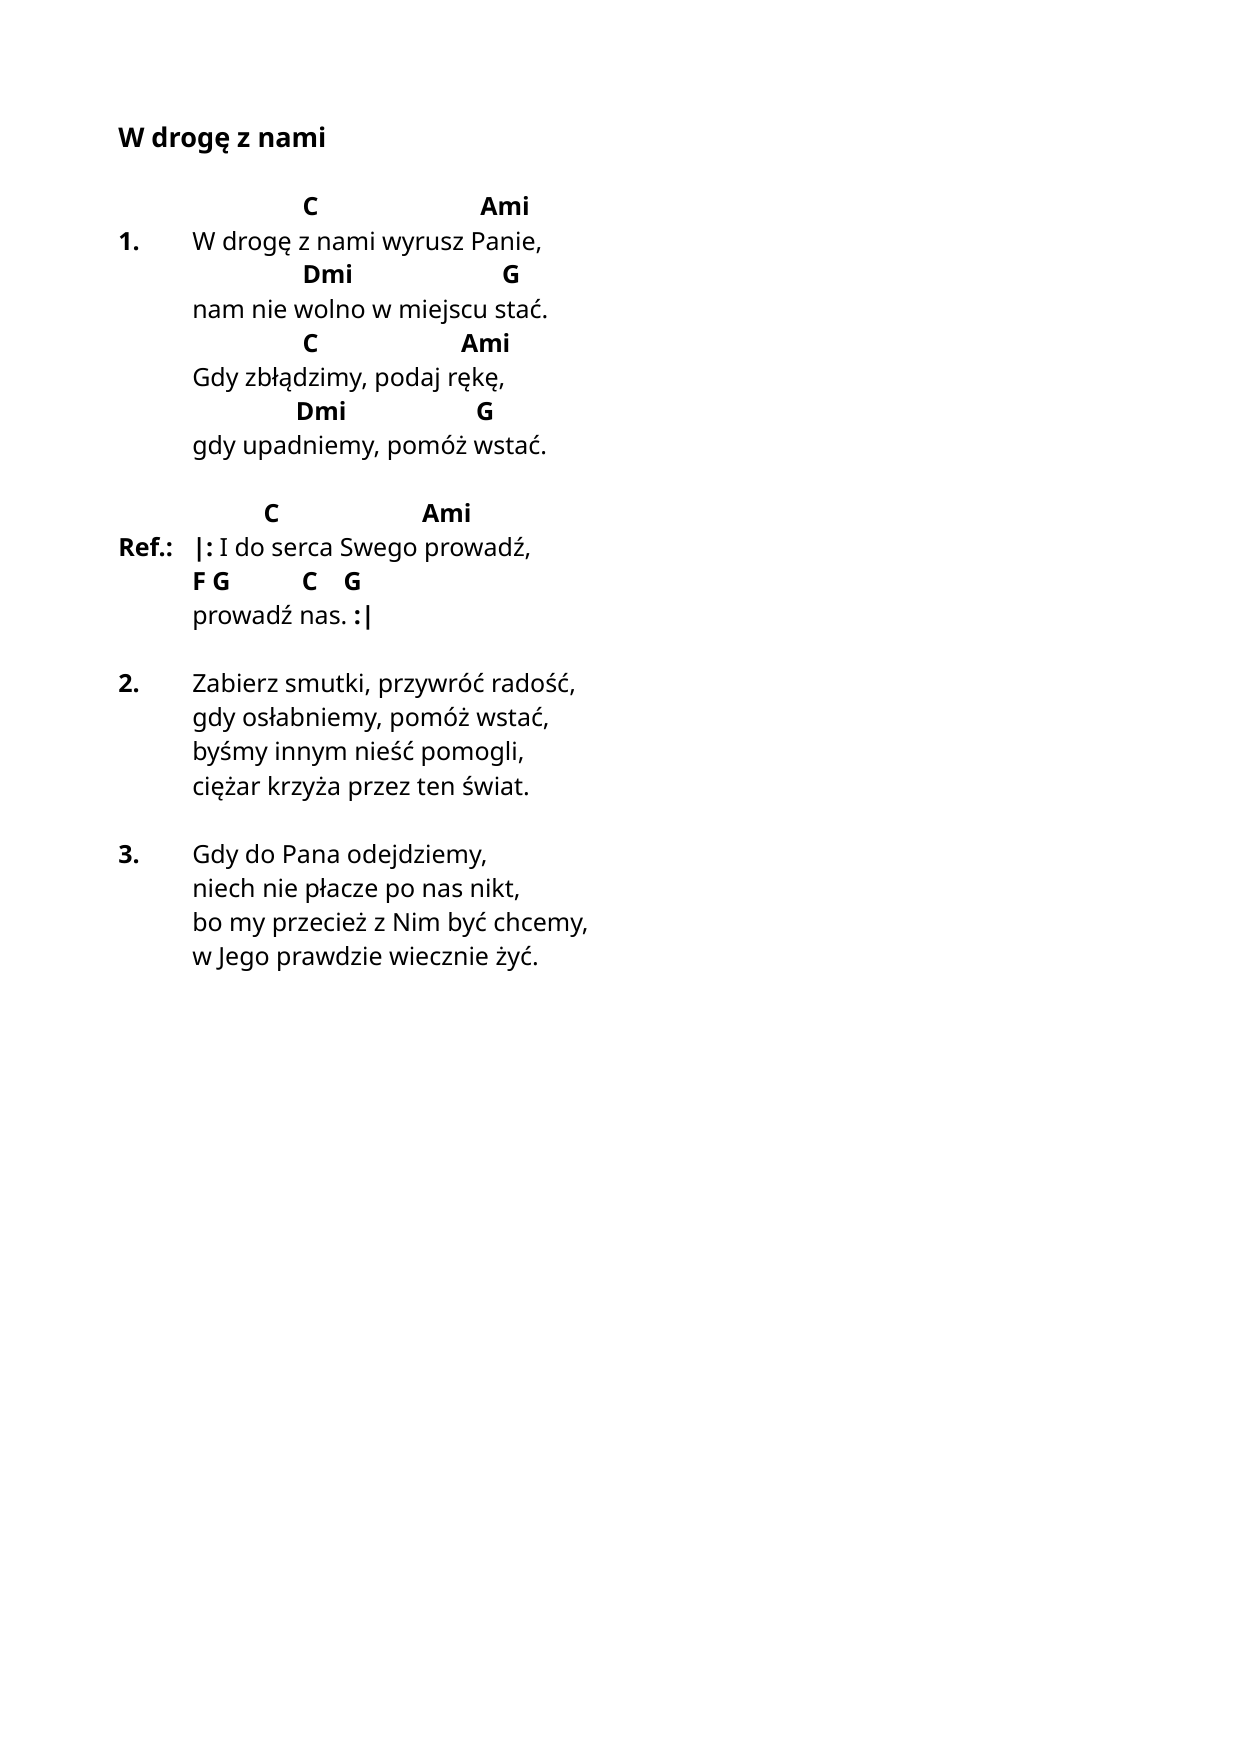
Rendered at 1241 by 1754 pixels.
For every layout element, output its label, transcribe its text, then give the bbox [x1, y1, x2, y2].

text Gdy zbłądzimy, podaj rękę, [118, 359, 1122, 393]
text 2. Zabierz smutki, przywróć radość, [118, 666, 1122, 700]
text C Ami [118, 189, 1122, 223]
text prowadź nas. :| [118, 598, 1122, 632]
text C Ami [118, 496, 1122, 530]
text Dmi G [118, 257, 1122, 291]
text bo my przecież z Nim być chcemy, [118, 904, 1122, 938]
text gdy osłabniemy, pomóż wstać, [118, 700, 1122, 734]
text w Jego prawdzie wiecznie żyć. [118, 938, 1122, 972]
text ciężar krzyża przez ten świat. [118, 768, 1122, 802]
text 1. W drogę z nami wyrusz Panie, [118, 223, 1122, 257]
text Dmi G [118, 393, 1122, 427]
text F G C G [118, 564, 1122, 598]
text W drogę z nami [118, 118, 1122, 155]
text gdy upadniemy, pomóż wstać. [118, 427, 1122, 462]
text nam nie wolno w miejscu stać. [118, 291, 1122, 325]
text 3. Gdy do Pana odejdziemy, [118, 836, 1122, 870]
text niech nie płacze po nas nikt, [118, 870, 1122, 904]
text Ref.: |: I do serca Swego prowadź, [118, 530, 1122, 564]
text C Ami [118, 325, 1122, 359]
text byśmy innym nieść pomogli, [118, 734, 1122, 768]
